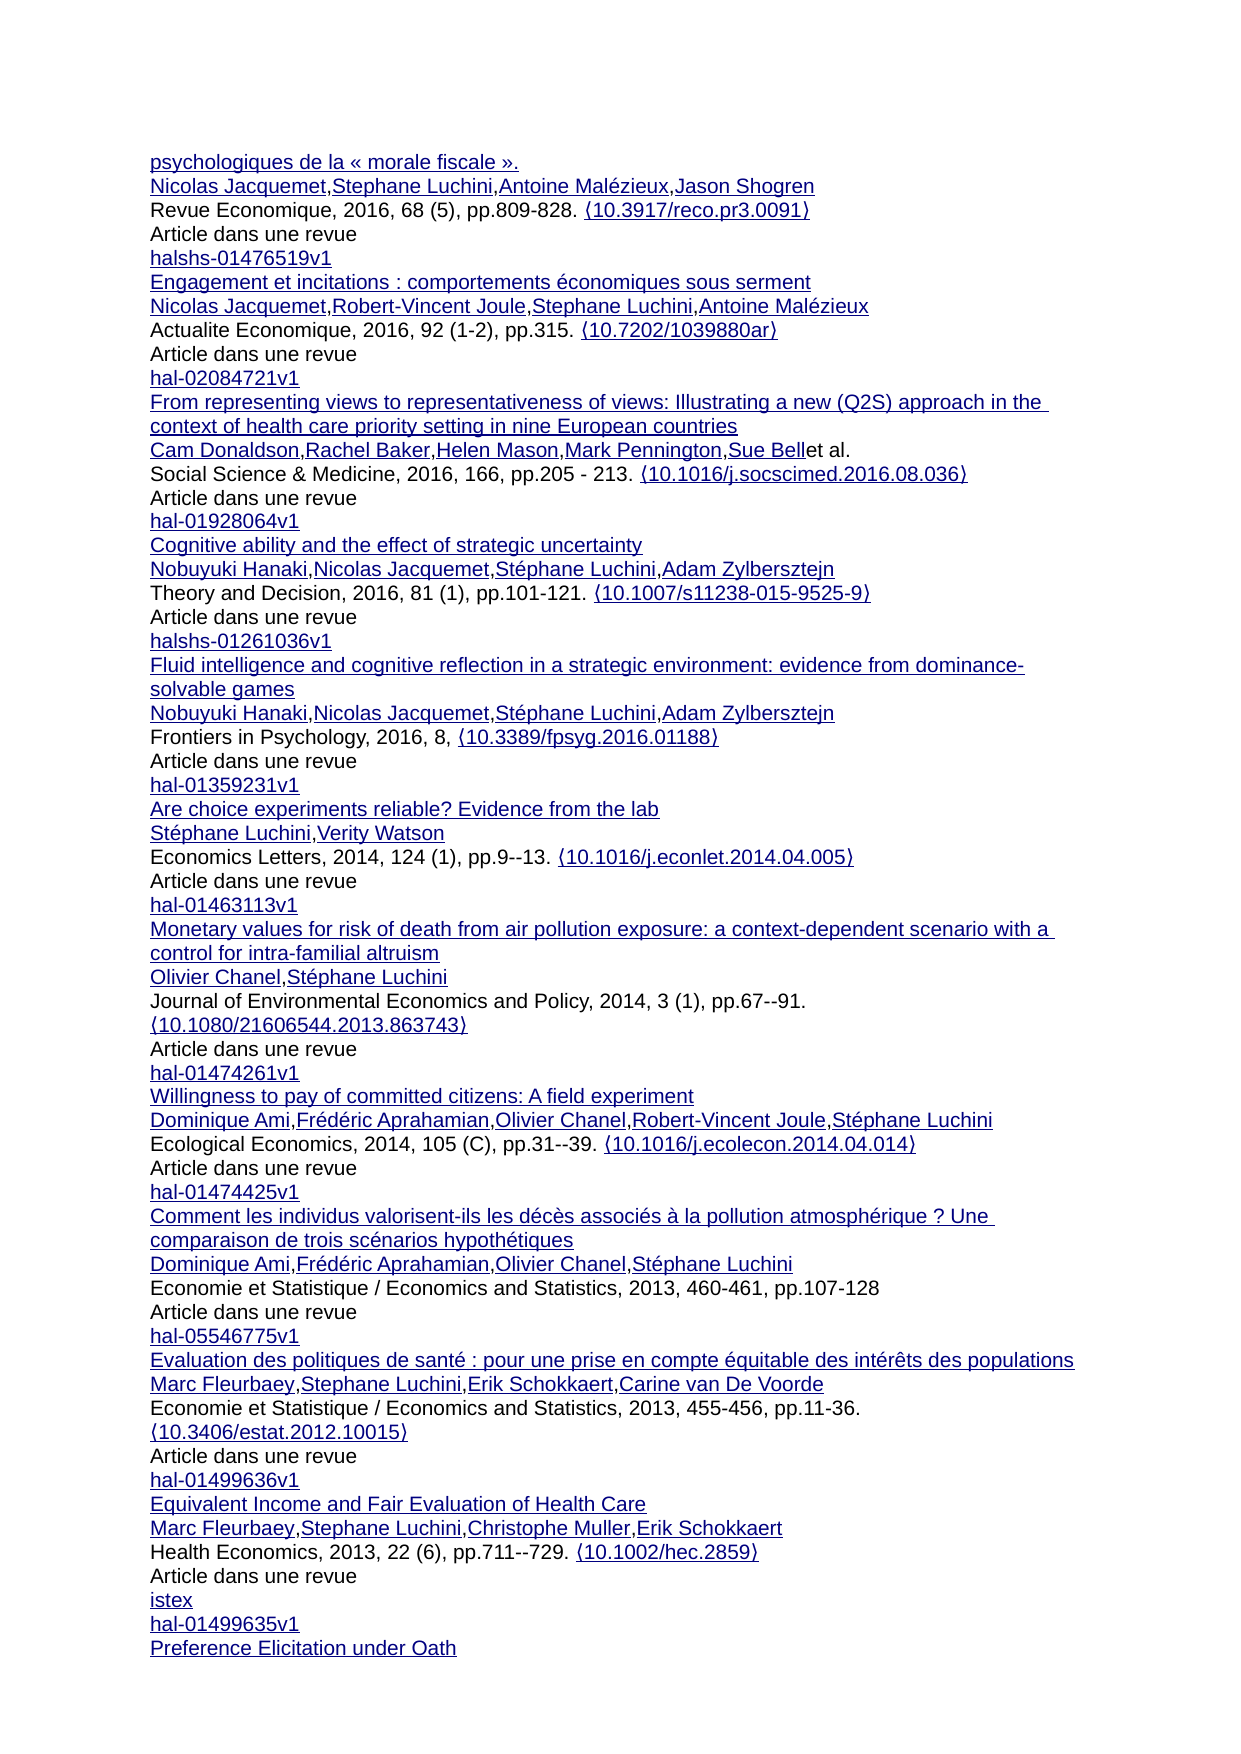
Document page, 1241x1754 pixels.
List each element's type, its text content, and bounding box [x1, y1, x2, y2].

table_cell Comment les individus valorisent-ils les décès associés à la pollution atmosphérique ? Une comparaison de trois scénarios hypothétiques Dominique Ami,Frédéric Aprahamian,Olivier Chanel,Stéphane Luchini Economie et Statistique / Economics and Statistics, 2013, 460-461, pp.107-128 Article dans une revue hal-05546775v1 [150, 1204, 1090, 1348]
table_cell Willingness to pay of committed citizens: A field experiment Dominique Ami,Frédéric Aprahamian,Olivier Chanel,Robert-Vincent Joule,Stéphane Luchini Ecological Economics, 2014, 105 (C), pp.31--39. ⟨10.1016/j.ecolecon.2014.04.014⟩ Article dans une revue hal-01474425v1 [150, 1084, 1090, 1204]
table_cell Fluid intelligence and cognitive reflection in a strategic environment: evidence from dominance-solvable games Nobuyuki Hanaki,Nicolas Jacquemet,Stéphane Luchini,Adam Zylbersztejn Frontiers in Psychology, 2016, 8, ⟨10.3389/fpsyg.2016.01188⟩ Article dans une revue hal-01359231v1 [150, 653, 1090, 797]
table_cell Equivalent Income and Fair Evaluation of Health Care Marc Fleurbaey,Stephane Luchini,Christophe Muller,Erik Schokkaert Health Economics, 2013, 22 (6), pp.711--729. ⟨10.1002/hec.2859⟩ Article dans une revue istex hal-01499635v1 [150, 1492, 1090, 1635]
table_cell Cognitive ability and the effect of strategic uncertainty Nobuyuki Hanaki,Nicolas Jacquemet,Stéphane Luchini,Adam Zylbersztejn Theory and Decision, 2016, 81 (1), pp.101-121. ⟨10.1007/s11238-015-9525-9⟩ Article dans une revue halshs-01261036v1 [150, 533, 1090, 653]
table_cell psychologiques de la « morale fiscale ». Nicolas Jacquemet,Stephane Luchini,Antoine Malézieux,Jason Shogren Revue Economique, 2016, 68 (5), pp.809-828. ⟨10.3917/reco.pr3.0091⟩ Article dans une revue halshs-01476519v1 [150, 150, 1090, 270]
table_cell Preference Elicitation under Oath [150, 1635, 1090, 1659]
table_cell Evaluation des politiques de santé : pour une prise en compte équitable des intérêts des populations Marc Fleurbaey,Stephane Luchini,Erik Schokkaert,Carine van De Voorde Economie et Statistique / Economics and Statistics, 2013, 455-456, pp.11-36. ⟨10.3406/estat.2012.10015⟩ Article dans une revue hal-01499636v1 [150, 1348, 1090, 1492]
table_cell Monetary values for risk of death from air pollution exposure: a context-dependent scenario with a control for intra-familial altruism Olivier Chanel,Stéphane Luchini Journal of Environmental Economics and Policy, 2014, 3 (1), pp.67--91. ⟨10.1080/21606544.2013.863743⟩ Article dans une revue hal-01474261v1 [150, 917, 1090, 1084]
table_cell From representing views to representativeness of views: Illustrating a new (Q2S) approach in the context of health care priority setting in nine European countries Cam Donaldson,Rachel Baker,Helen Mason,Mark Pennington,Sue Bellet al. Social Science & Medicine, 2016, 166, pp.205 - 213. ⟨10.1016/j.socscimed.2016.08.036⟩ Article dans une revue hal-01928064v1 [150, 390, 1090, 533]
table_cell Engagement et incitations : comportements économiques sous serment Nicolas Jacquemet,Robert-Vincent Joule,Stephane Luchini,Antoine Malézieux Actualite Economique, 2016, 92 (1-2), pp.315. ⟨10.7202/1039880ar⟩ Article dans une revue hal-02084721v1 [150, 270, 1090, 389]
table_cell Are choice experiments reliable? Evidence from the lab Stéphane Luchini,Verity Watson Economics Letters, 2014, 124 (1), pp.9--13. ⟨10.1016/j.econlet.2014.04.005⟩ Article dans une revue hal-01463113v1 [150, 797, 1090, 917]
